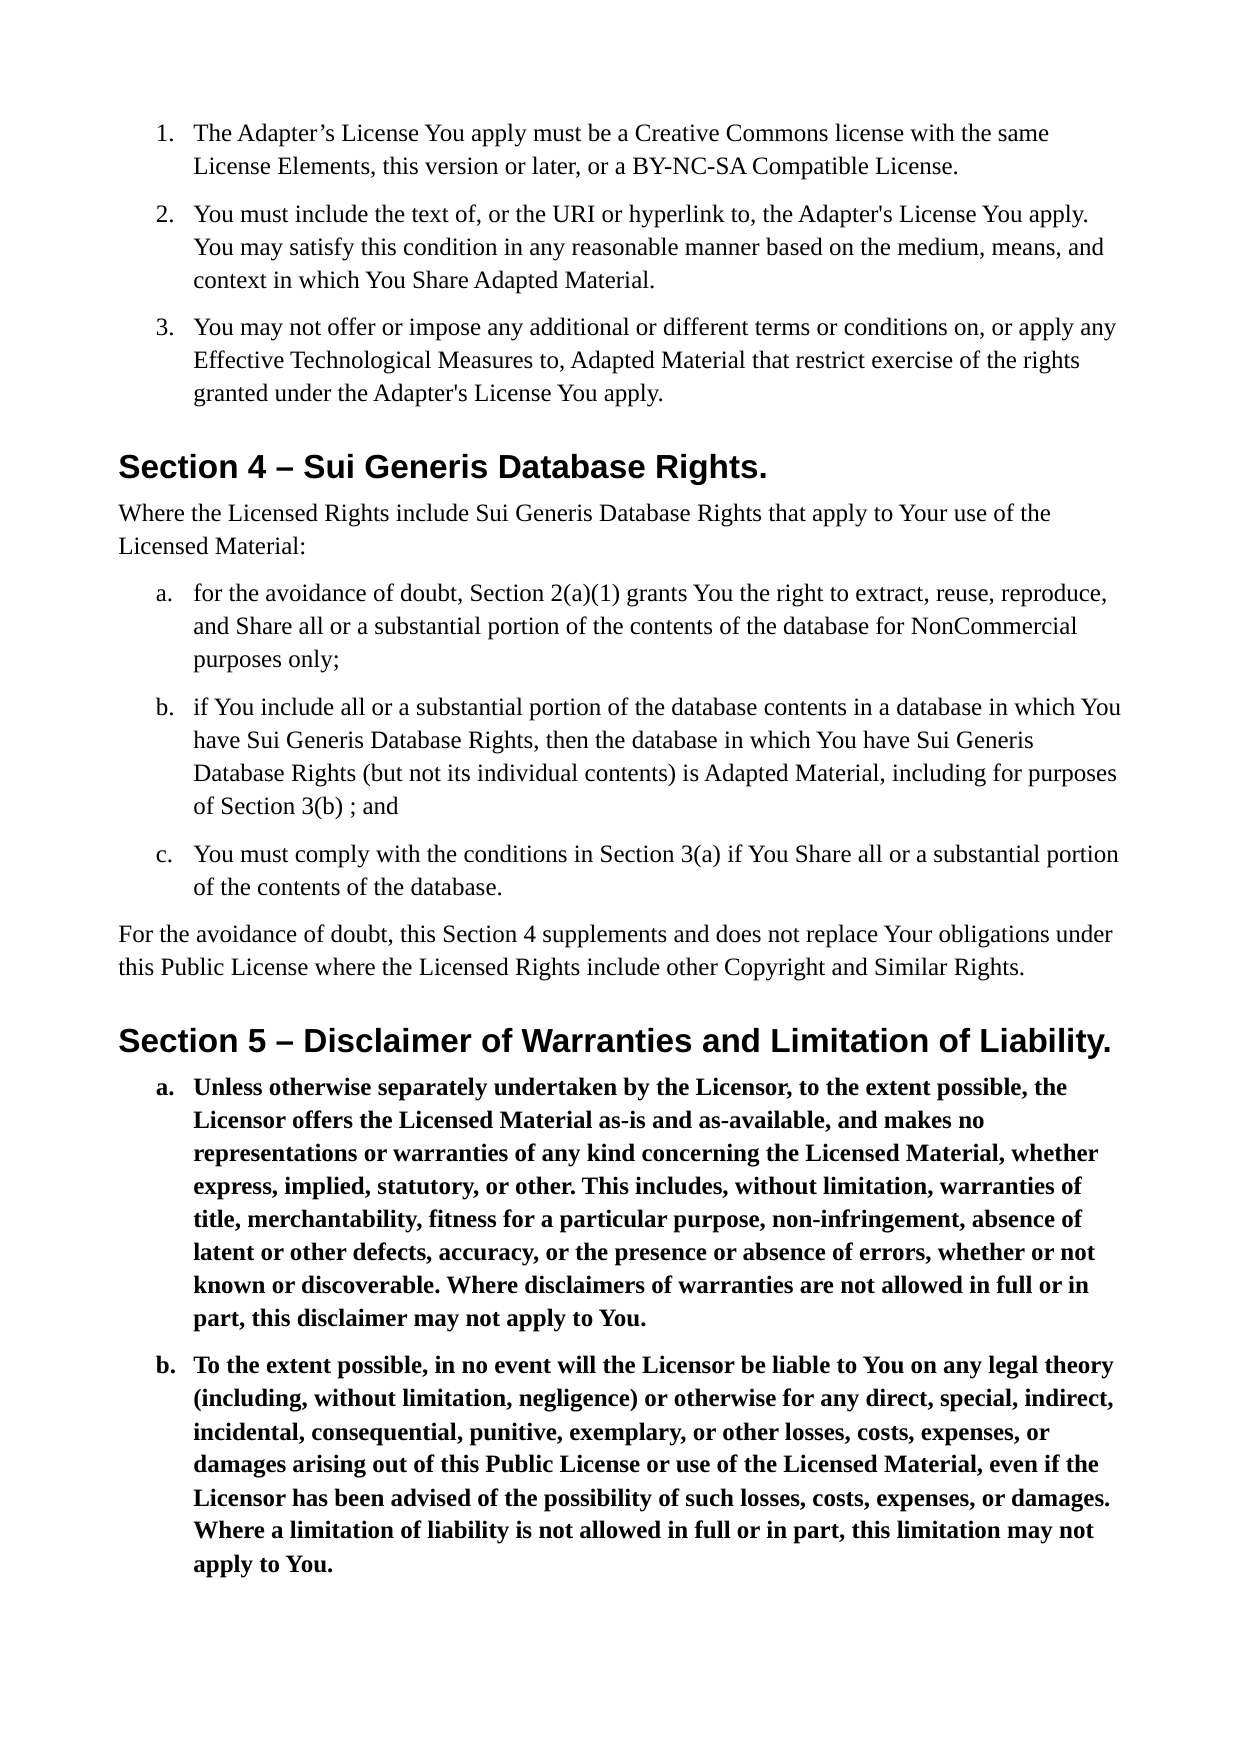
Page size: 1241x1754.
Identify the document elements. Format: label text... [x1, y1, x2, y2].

text For the avoidance of doubt, this Section 4 supplements and does not replace Your obligations under this Public License where the Licensed Rights include other Copyright and Similar Rights. [118, 919, 1122, 981]
list You may not offer or impose any additional or different terms or conditions on, or apply any Effective Technological Measures to, Adapted Material that restrict exercise of the rights granted under the Adapter's License You apply. [156, 312, 1122, 407]
list if You include all or a substantial portion of the database contents in a database in which You have Sui Generis Database Rights, then the database in which You have Sui Generis Database Rights (but not its individual contents) is Adapted Material, including for purposes of Section 3(b) ; and [156, 692, 1122, 820]
list for the avoidance of doubt, Section 2(a)(1) grants You the right to extract, reuse, reproduce, and Share all or a substantial portion of the contents of the database for NonCommercial purposes only; [156, 578, 1122, 673]
list You must comply with the conditions in Section 3(a) if You Share all or a substantial portion of the contents of the database. [156, 839, 1122, 901]
list You must include the text of, or the URI or hyperlink to, the Adapter's License You apply. You may satisfy this condition in any reasonable manner based on the medium, means, and context in which You Share Adapted Material. [156, 199, 1122, 293]
list The Adapter’s License You apply must be a Creative Commons license with the same License Elements, this version or later, or a BY-NC-SA Compatible License. [156, 118, 1122, 180]
subtitle Section 4 – Sui Generis Database Rights. [118, 447, 1122, 485]
list To the extent possible, in no event will the Licensor be liable to You on any legal theory (including, without limitation, negligence) or otherwise for any direct, special, indirect, incidental, consequential, punitive, exemplary, or other losses, costs, expenses, or damages arising out of this Public License or use of the Licensed Material, even if the Licensor has been advised of the possibility of such losses, costs, expenses, or damages. Where a limitation of liability is not allowed in full or in part, this limitation may not apply to You. [156, 1351, 1122, 1577]
list Unless otherwise separately undertaken by the Licensor, to the extent possible, the Licensor offers the Licensed Material as-is and as-available, and makes no representations or warranties of any kind concerning the Licensed Material, whether express, implied, statutory, or other. This includes, without limitation, warranties of title, merchantability, fitness for a particular purpose, non-infringement, absence of latent or other defects, accuracy, or the presence or absence of errors, whether or not known or discoverable. Where disclaimers of warranties are not allowed in full or in part, this disclaimer may not apply to You. [156, 1072, 1122, 1332]
subtitle Section 5 – Disclaimer of Warranties and Limitation of Liability. [118, 1021, 1122, 1059]
text Where the Licensed Rights include Sui Generis Database Rights that apply to Your use of the Licensed Material: [118, 498, 1122, 559]
